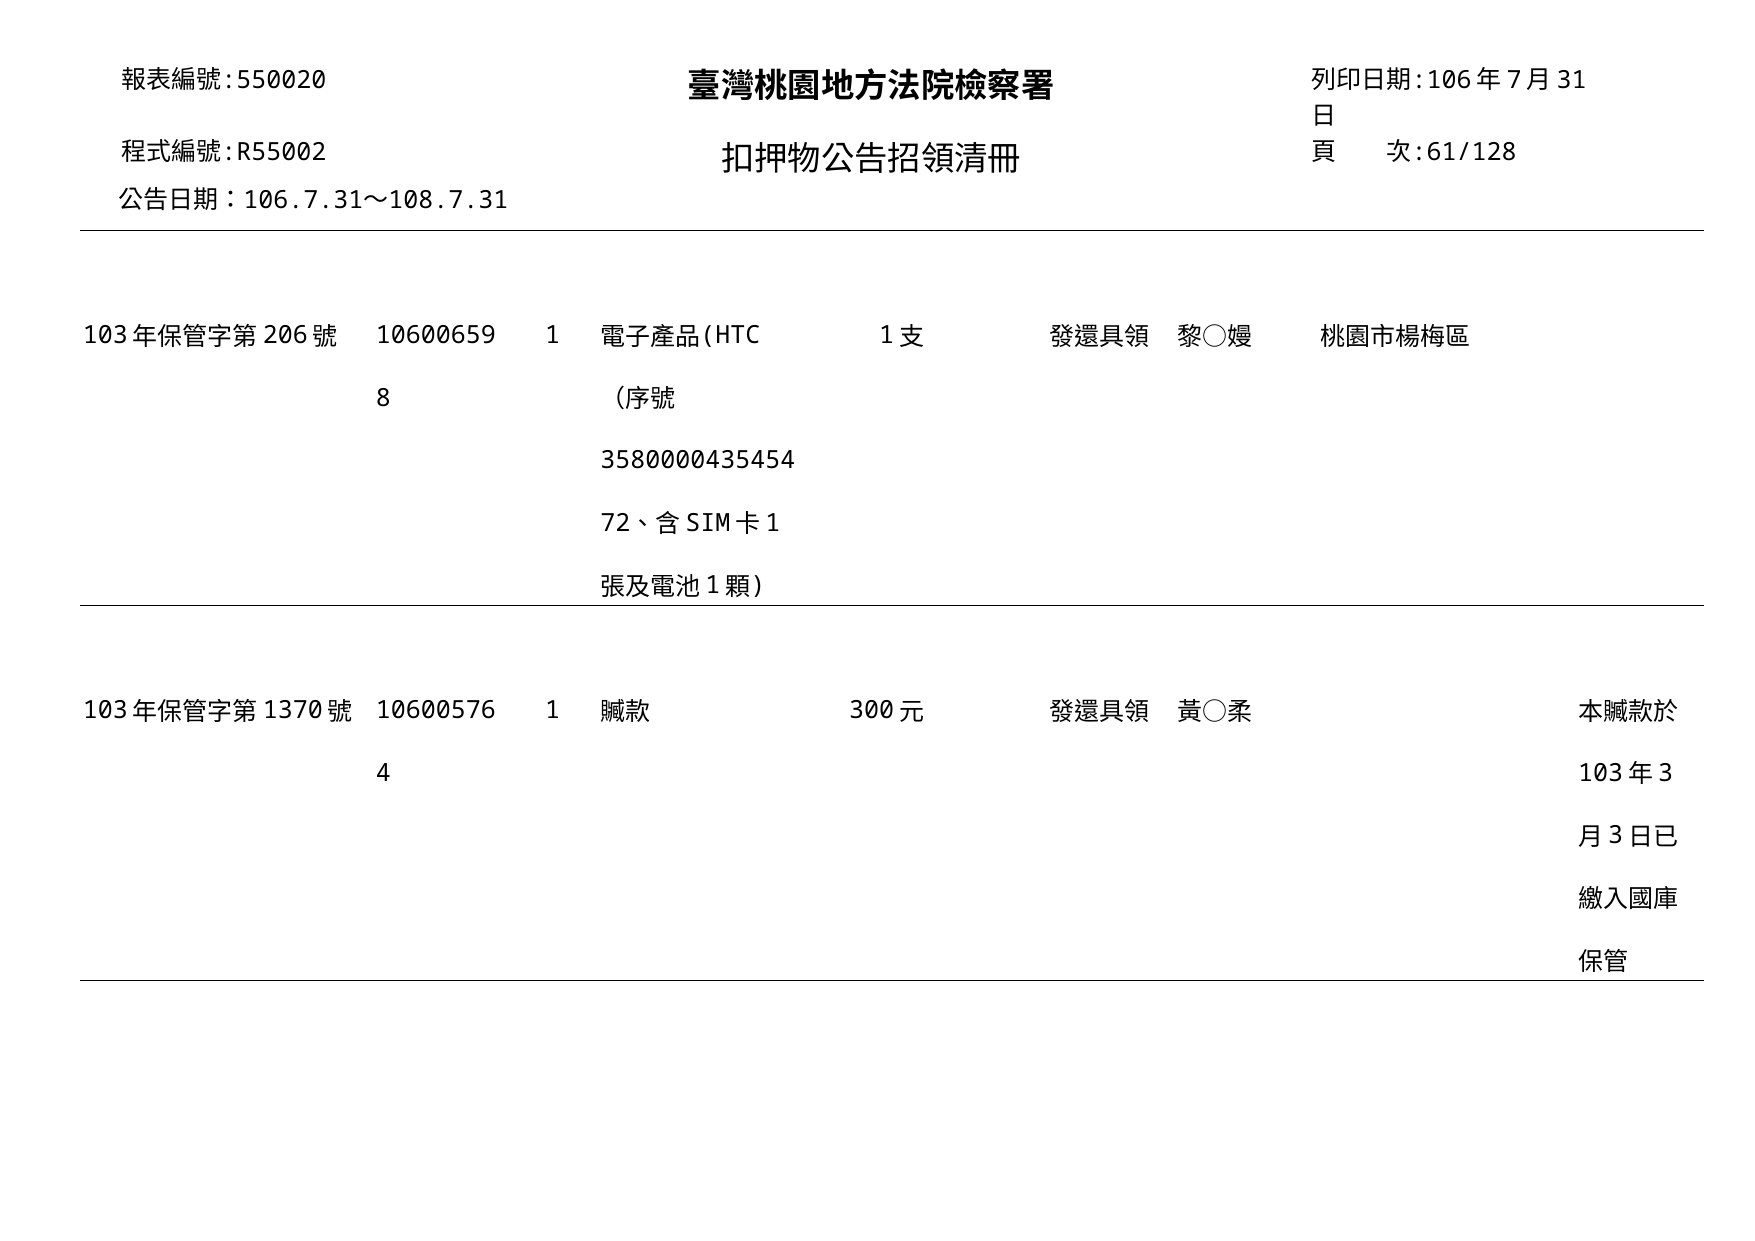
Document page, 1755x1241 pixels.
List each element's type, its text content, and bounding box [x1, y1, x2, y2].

table_cell 106006598 [373, 231, 507, 605]
table_cell 贓款 [597, 606, 807, 980]
table_cell [1317, 606, 1575, 980]
table_cell 1 [507, 606, 597, 980]
table_cell 電子產品(HTC（序號358000043545472、含SIM卡1張及電池1顆) [597, 231, 807, 605]
table_cell 桃園市楊梅區 [1317, 231, 1575, 605]
table_cell [927, 606, 1046, 980]
table_cell 103年保管字第206號 [80, 231, 373, 605]
table_cell [1575, 231, 1704, 605]
table_cell 103年保管字第1370號 [80, 606, 373, 980]
table_cell 106005764 [373, 606, 507, 980]
table_cell 300元 [808, 606, 927, 980]
table_cell 本贓款於103年3月3日已繳入國庫保管 [1575, 606, 1704, 980]
table_cell 黃○柔 [1175, 606, 1317, 980]
table_cell [927, 231, 1046, 605]
table_cell 1支 [808, 231, 927, 605]
table_cell 黎○嫚 [1175, 231, 1317, 605]
table_cell 發還具領 [1046, 231, 1175, 605]
table_cell 1 [507, 231, 597, 605]
table_cell 發還具領 [1046, 606, 1175, 980]
